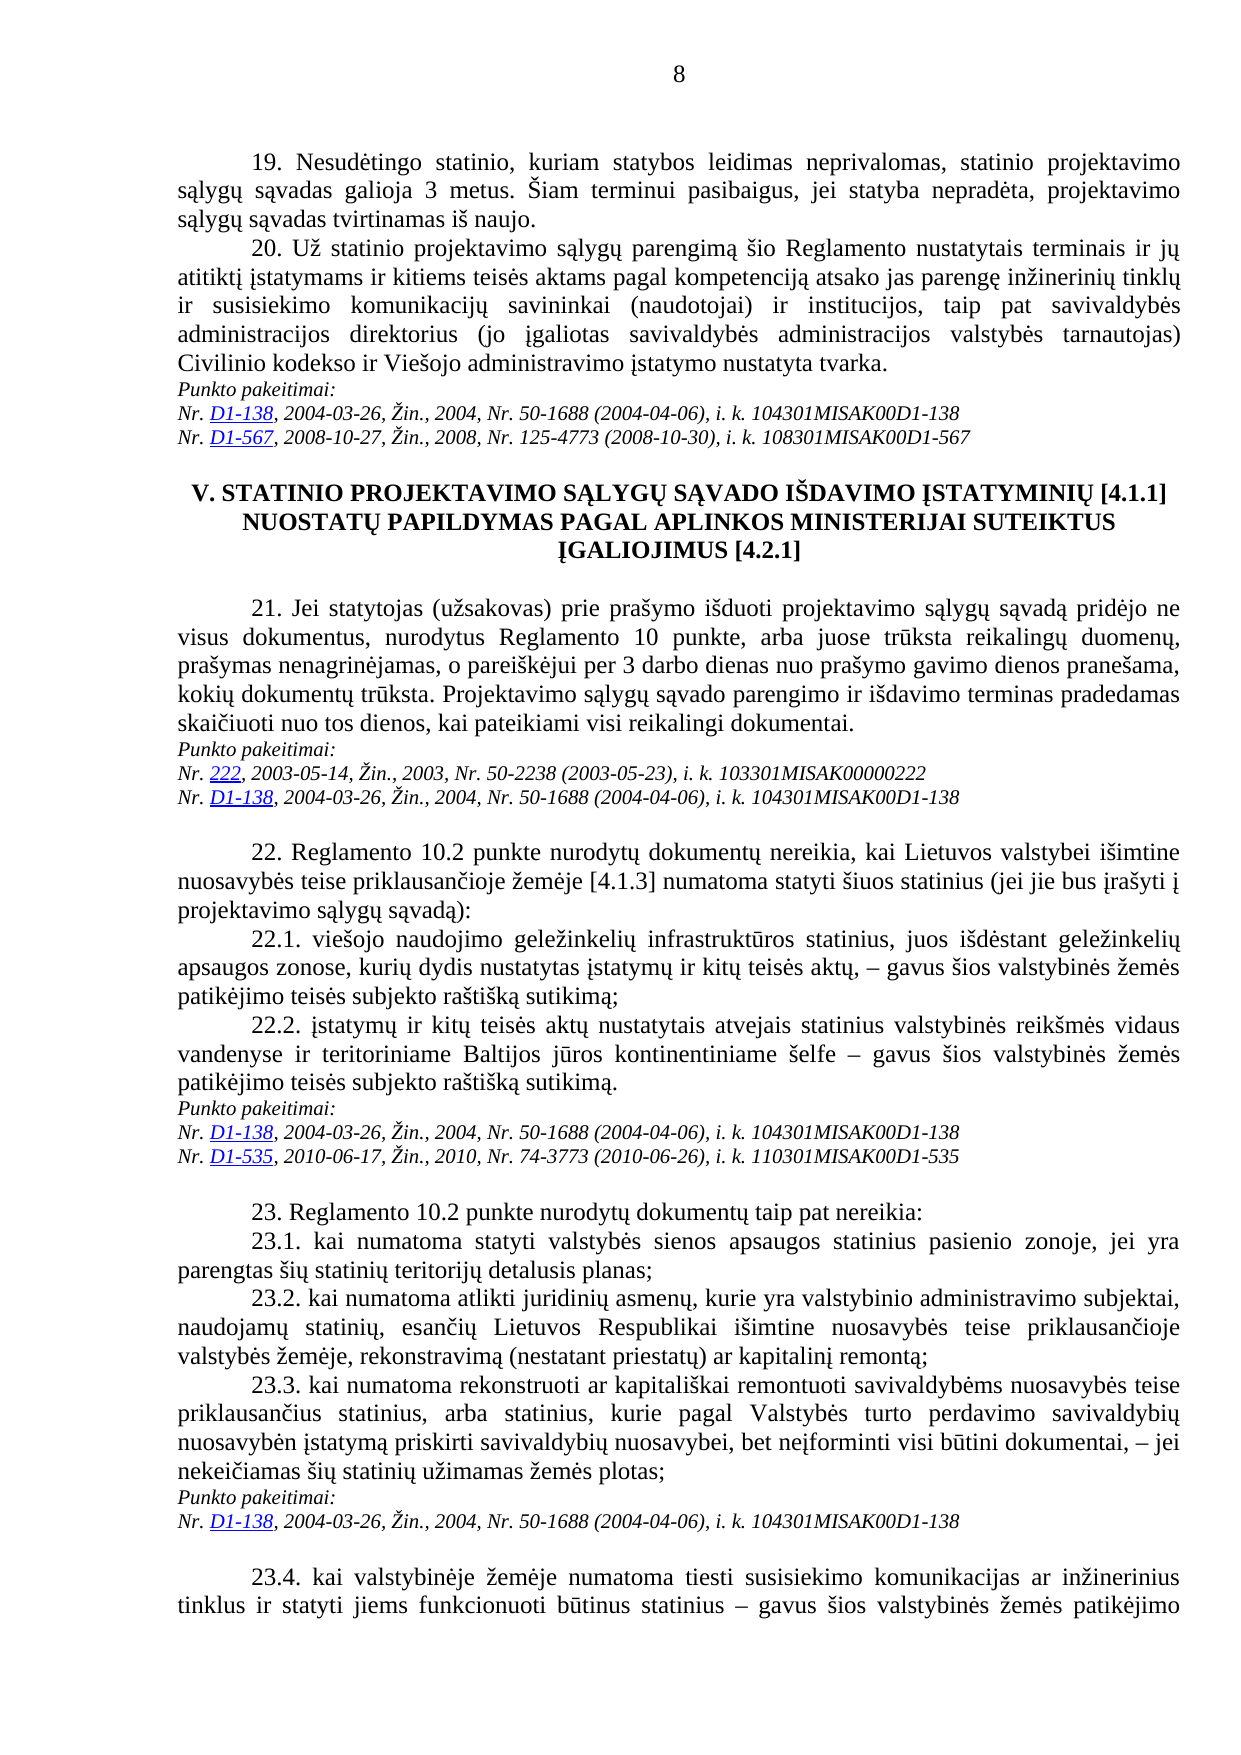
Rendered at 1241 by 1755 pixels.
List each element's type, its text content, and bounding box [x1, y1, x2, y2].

text Nr. D1-138, 2004-03-26, Žin., 2004, Nr. 50-1688 (2004-04-06), i. k. 104301MISAK00D1-138 [177, 401, 1181, 425]
text Nr. D1-138, 2004-03-26, Žin., 2004, Nr. 50-1688 (2004-04-06), i. k. 104301MISAK00D1-138 [177, 1120, 1181, 1144]
text 22. Reglamento 10.2 punkte nurodytų dokumentų nereikia, kai Lietuvos valstybei išimtine nuosavybės teise priklausančioje žemėje [4.1.3] numatoma statyti šiuos statinius (jei jie bus įrašyti į projektavimo sąlygų sąvadą): [177, 837, 1181, 924]
text Nr. D1-138, 2004-03-26, Žin., 2004, Nr. 50-1688 (2004-04-06), i. k. 104301MISAK00D1-138 [177, 1509, 1181, 1533]
text Nr. D1-138, 2004-03-26, Žin., 2004, Nr. 50-1688 (2004-04-06), i. k. 104301MISAK00D1-138 [177, 785, 1181, 809]
text 23. Reglamento 10.2 punkte nurodytų dokumentų taip pat nereikia: [177, 1197, 1181, 1226]
text Nr. D1-567, 2008-10-27, Žin., 2008, Nr. 125-4773 (2008-10-30), i. k. 108301MISAK00D1-567 [177, 425, 1181, 449]
text 19. Nesudėtingo statinio, kuriam statybos leidimas neprivalomas, statinio projektavimo sąlygų sąvadas galioja 3 metus. Šiam terminui pasibaigus, jei statyba nepradėta, projektavimo sąlygų sąvadas tvirtinamas iš naujo. [177, 147, 1181, 233]
text 22.1. viešojo naudojimo geležinkelių infrastruktūros statinius, juos išdėstant geležinkelių apsaugos zonose, kurių dydis nustatytas įstatymų ir kitų teisės aktų, – gavus šios valstybinės žemės patikėjimo teisės subjekto raštišką sutikimą; [177, 924, 1181, 1010]
text 22.2. įstatymų ir kitų teisės aktų nustatytais atvejais statinius valstybinės reikšmės vidaus vandenyse ir teritoriniame Baltijos jūros kontinentiniame šelfe – gavus šios valstybinės žemės patikėjimo teisės subjekto raštišką sutikimą. [177, 1010, 1181, 1096]
text 21. Jei statytojas (užsakovas) prie prašymo išduoti projektavimo sąlygų sąvadą pridėjo ne visus dokumentus, nurodytus Reglamento 10 punkte, arba juose trūksta reikalingų duomenų, prašymas nenagrinėjamas, o pareiškėjui per 3 darbo dienas nuo prašymo gavimo dienos pranešama, kokių dokumentų trūksta. Projektavimo sąlygų sąvado parengimo ir išdavimo terminas pradedamas skaičiuoti nuo tos dienos, kai pateikiami visi reikalingi dokumentai. [177, 593, 1181, 737]
text Punkto pakeitimai: [177, 377, 1181, 401]
text Nr. D1-535, 2010-06-17, Žin., 2010, Nr. 74-3773 (2010-06-26), i. k. 110301MISAK00D1-535 [177, 1144, 1181, 1168]
text 23.2. kai numatoma atlikti juridinių asmenų, kurie yra valstybinio administravimo subjektai, naudojamų statinių, esančių Lietuvos Respublikai išimtine nuosavybės teise priklausančioje valstybės žemėje, rekonstravimą (nestatant priestatų) ar kapitalinį remontą; [177, 1283, 1181, 1370]
text 23.1. kai numatoma statyti valstybės sienos apsaugos statinius pasienio zonoje, jei yra parengtas šių statinių teritorijų detalusis planas; [177, 1226, 1181, 1283]
text 23.4. kai valstybinėje žemėje numatoma tiesti susisiekimo komunikacijas ar inžinerinius tinklus ir statyti jiems funkcionuoti būtinus statinius – gavus šios valstybinės žemės patikėjimo [177, 1562, 1181, 1619]
text V. STATINIO PROJEKTAVIMO SĄLYGŲ SĄVADO IŠDAVIMO ĮSTATYMINIŲ [4.1.1] NUOSTATŲ PAPILDYMAS PAGAL APLINKOS MINISTERIJAI SUTEIKTUS ĮGALIOJIMUS [4.2.1] [177, 478, 1181, 564]
text Punkto pakeitimai: [177, 737, 1181, 761]
text Nr. 222, 2003-05-14, Žin., 2003, Nr. 50-2238 (2003-05-23), i. k. 103301MISAK00000222 [177, 761, 1181, 785]
text Punkto pakeitimai: [177, 1096, 1181, 1120]
text Punkto pakeitimai: [177, 1485, 1181, 1509]
text 20. Už statinio projektavimo sąlygų parengimą šio Reglamento nustatytais terminais ir jų atitiktį įstatymams ir kitiems teisės aktams pagal kompetenciją atsako jas parengę inžinerinių tinklų ir susisiekimo komunikacijų savininkai (naudotojai) ir institucijos, taip pat savivaldybės administracijos direktorius (jo įgaliotas savivaldybės administracijos valstybės tarnautojas) Civilinio kodekso ir Viešojo administravimo įstatymo nustatyta tvarka. [177, 233, 1181, 377]
text 23.3. kai numatoma rekonstruoti ar kapitališkai remontuoti savivaldybėms nuosavybės teise priklausančius statinius, arba statinius, kurie pagal Valstybės turto perdavimo savivaldybių nuosavybėn įstatymą priskirti savivaldybių nuosavybei, bet neįforminti visi būtini dokumentai, – jei nekeičiamas šių statinių užimamas žemės plotas; [177, 1370, 1181, 1485]
